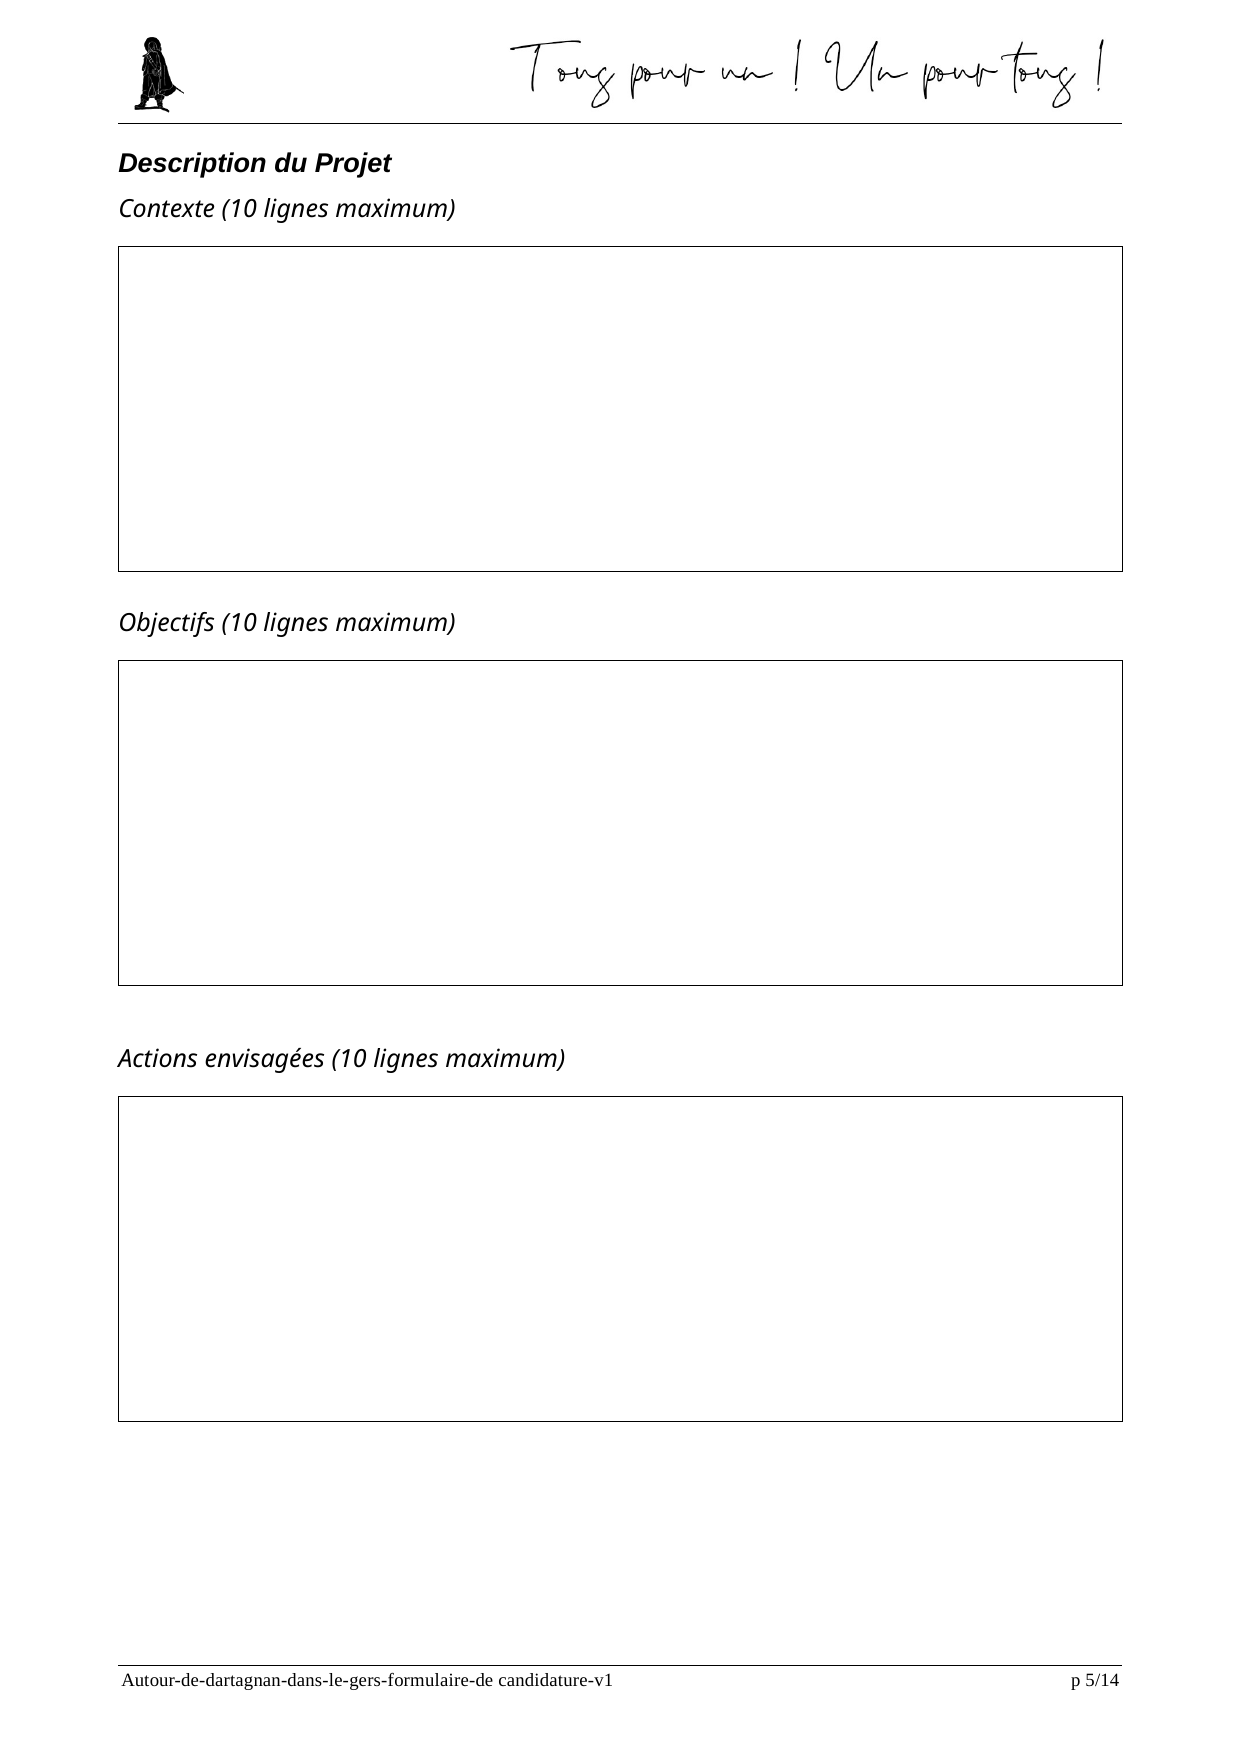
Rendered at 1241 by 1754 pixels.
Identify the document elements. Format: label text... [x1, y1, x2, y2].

text Actions envisagées (10 lignes maximum) [118, 1041, 1122, 1074]
text Objectifs (10 lignes maximum) [118, 605, 1122, 639]
picture [123, 25, 188, 117]
subtitle Description du Projet [118, 147, 1122, 178]
text Contexte (10 lignes maximum) [118, 191, 1122, 225]
picture [498, 28, 1118, 113]
